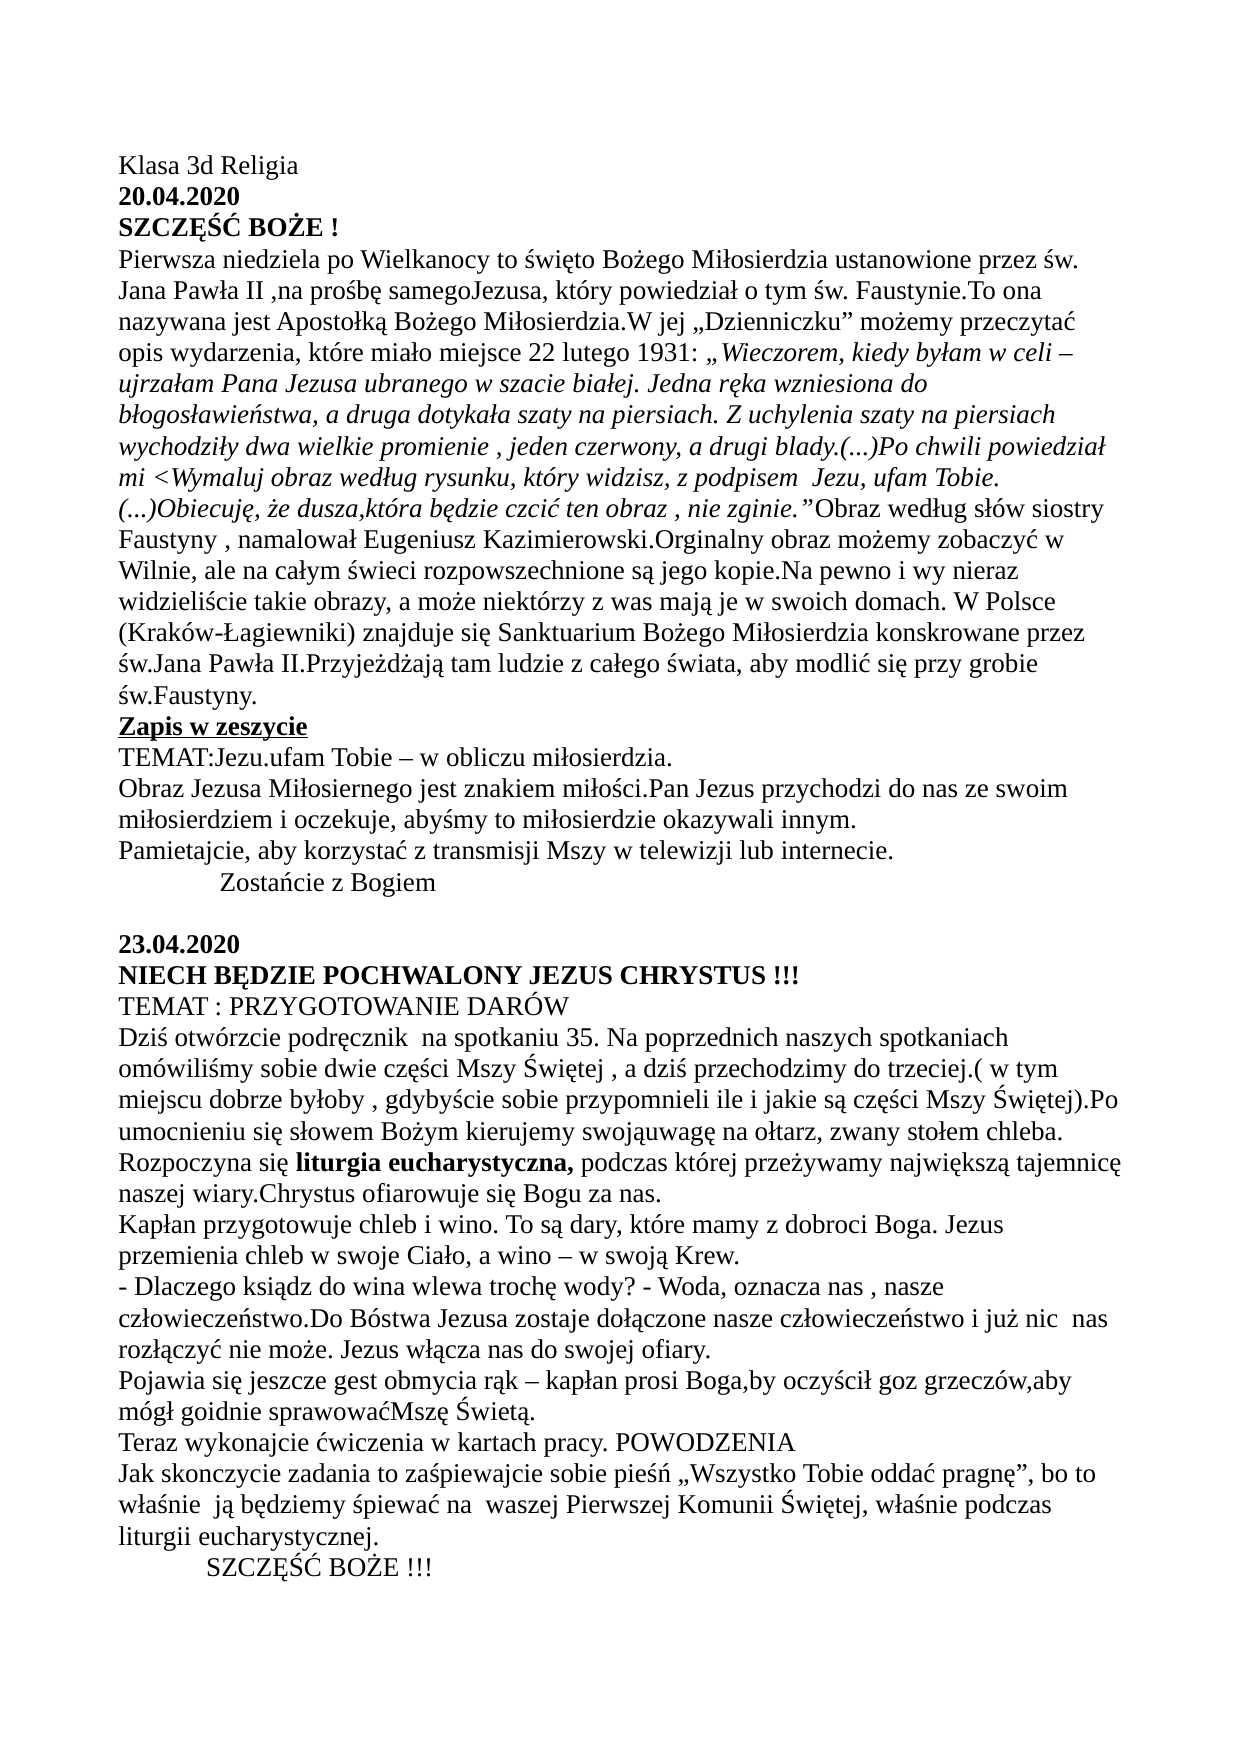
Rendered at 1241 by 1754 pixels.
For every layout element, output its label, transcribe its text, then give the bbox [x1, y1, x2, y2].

text Teraz wykonajcie ćwiczenia w kartach pracy. POWODZENIA [118, 1426, 1122, 1457]
text Zostańcie z Bogiem [118, 866, 1122, 897]
text Klasa 3d Religia [118, 149, 1122, 180]
text Obraz Jezusa Miłosiernego jest znakiem miłości.Pan Jezus przychodzi do nas ze swoim miłosierdziem i oczekuje, abyśmy to miłosierdzie okazywali innym. [118, 772, 1122, 834]
text 23.04.2020 [118, 928, 1122, 959]
text TEMAT:Jezu.ufam Tobie – w obliczu miłosierdzia. [118, 741, 1122, 772]
text - Dlaczego ksiądz do wina wlewa trochę wody? - Woda, oznacza nas , nasze człowieczeństwo.Do Bóstwa Jezusa zostaje dołączone nasze człowieczeństwo i już nic nas rozłączyć nie może. Jezus włącza nas do swojej ofiary. [118, 1271, 1122, 1364]
text Kapłan przygotowuje chleb i wino. To są dary, które mamy z dobroci Boga. Jezus przemienia chleb w swoje Ciało, a wino – w swoją Krew. [118, 1208, 1122, 1271]
text SZCZĘŚĆ BOŻE ! [118, 212, 1122, 243]
text TEMAT : PRZYGOTOWANIE DARÓW [118, 990, 1122, 1021]
text Dziś otwórzcie podręcznik na spotkaniu 35. Na poprzednich naszych spotkaniach omówiliśmy sobie dwie części Mszy Świętej , a dziś przechodzimy do trzeciej.( w tym miejscu dobrze byłoby , gdybyście sobie przypomnieli ile i jakie są części Mszy Świętej).Po umocnieniu się słowem Bożym kierujemy swojąuwagę na ołtarz, zwany stołem chleba. Rozpoczyna się liturgia eucharystyczna, podczas której przeżywamy największą tajemnicę naszej wiary.Chrystus ofiarowuje się Bogu za nas. [118, 1021, 1122, 1208]
text Pamietajcie, aby korzystać z transmisji Mszy w telewizji lub internecie. [118, 834, 1122, 866]
text Pierwsza niedziela po Wielkanocy to święto Bożego Miłosierdzia ustanowione przez św. Jana Pawła II ,na prośbę samegoJezusa, który powiedział o tym św. Faustynie.To ona nazywana jest Apostołką Bożego Miłosierdzia.W jej „Dzienniczku” możemy przeczytać opis wydarzenia, które miało miejsce 22 lutego 1931: „Wieczorem, kiedy byłam w celi – ujrzałam Pana Jezusa ubranego w szacie białej. Jedna ręka wzniesiona do błogosławieństwa, a druga dotykała szaty na piersiach. Z uchylenia szaty na piersiach wychodziły dwa wielkie promienie , jeden czerwony, a drugi blady.(...)Po chwili powiedział mi <Wymaluj obraz według rysunku, który widzisz, z podpisem Jezu, ufam Tobie.(...)Obiecuję, że dusza,która będzie czcić ten obraz , nie zginie.”Obraz według słów siostry Faustyny , namalował Eugeniusz Kazimierowski.Orginalny obraz możemy zobaczyć w Wilnie, ale na całym świeci rozpowszechnione są jego kopie.Na pewno i wy nieraz widzieliście takie obrazy, a może niektórzy z was mają je w swoich domach. W Polsce (Kraków-Łagiewniki) znajduje się Sanktuarium Bożego Miłosierdzia konskrowane przez św.Jana Pawła II.Przyjeżdżają tam ludzie z całego świata, aby modlić się przy grobie św.Faustyny. [118, 243, 1122, 710]
text Jak skonczycie zadania to zaśpiewajcie sobie pieśń „Wszystko Tobie oddać pragnę”, bo to właśnie ją będziemy śpiewać na waszej Pierwszej Komunii Świętej, właśnie podczas liturgii eucharystycznej. [118, 1457, 1122, 1551]
text 20.04.2020 [118, 180, 1122, 212]
text SZCZĘŚĆ BOŻE !!! [118, 1551, 1122, 1582]
text NIECH BĘDZIE POCHWALONY JEZUS CHRYSTUS !!! [118, 959, 1122, 990]
text Zapis w zeszycie [118, 710, 1122, 741]
text Pojawia się jeszcze gest obmycia rąk – kapłan prosi Boga,by oczyścił goz grzeczów,aby mógł goidnie sprawowaćMszę Świetą. [118, 1364, 1122, 1426]
